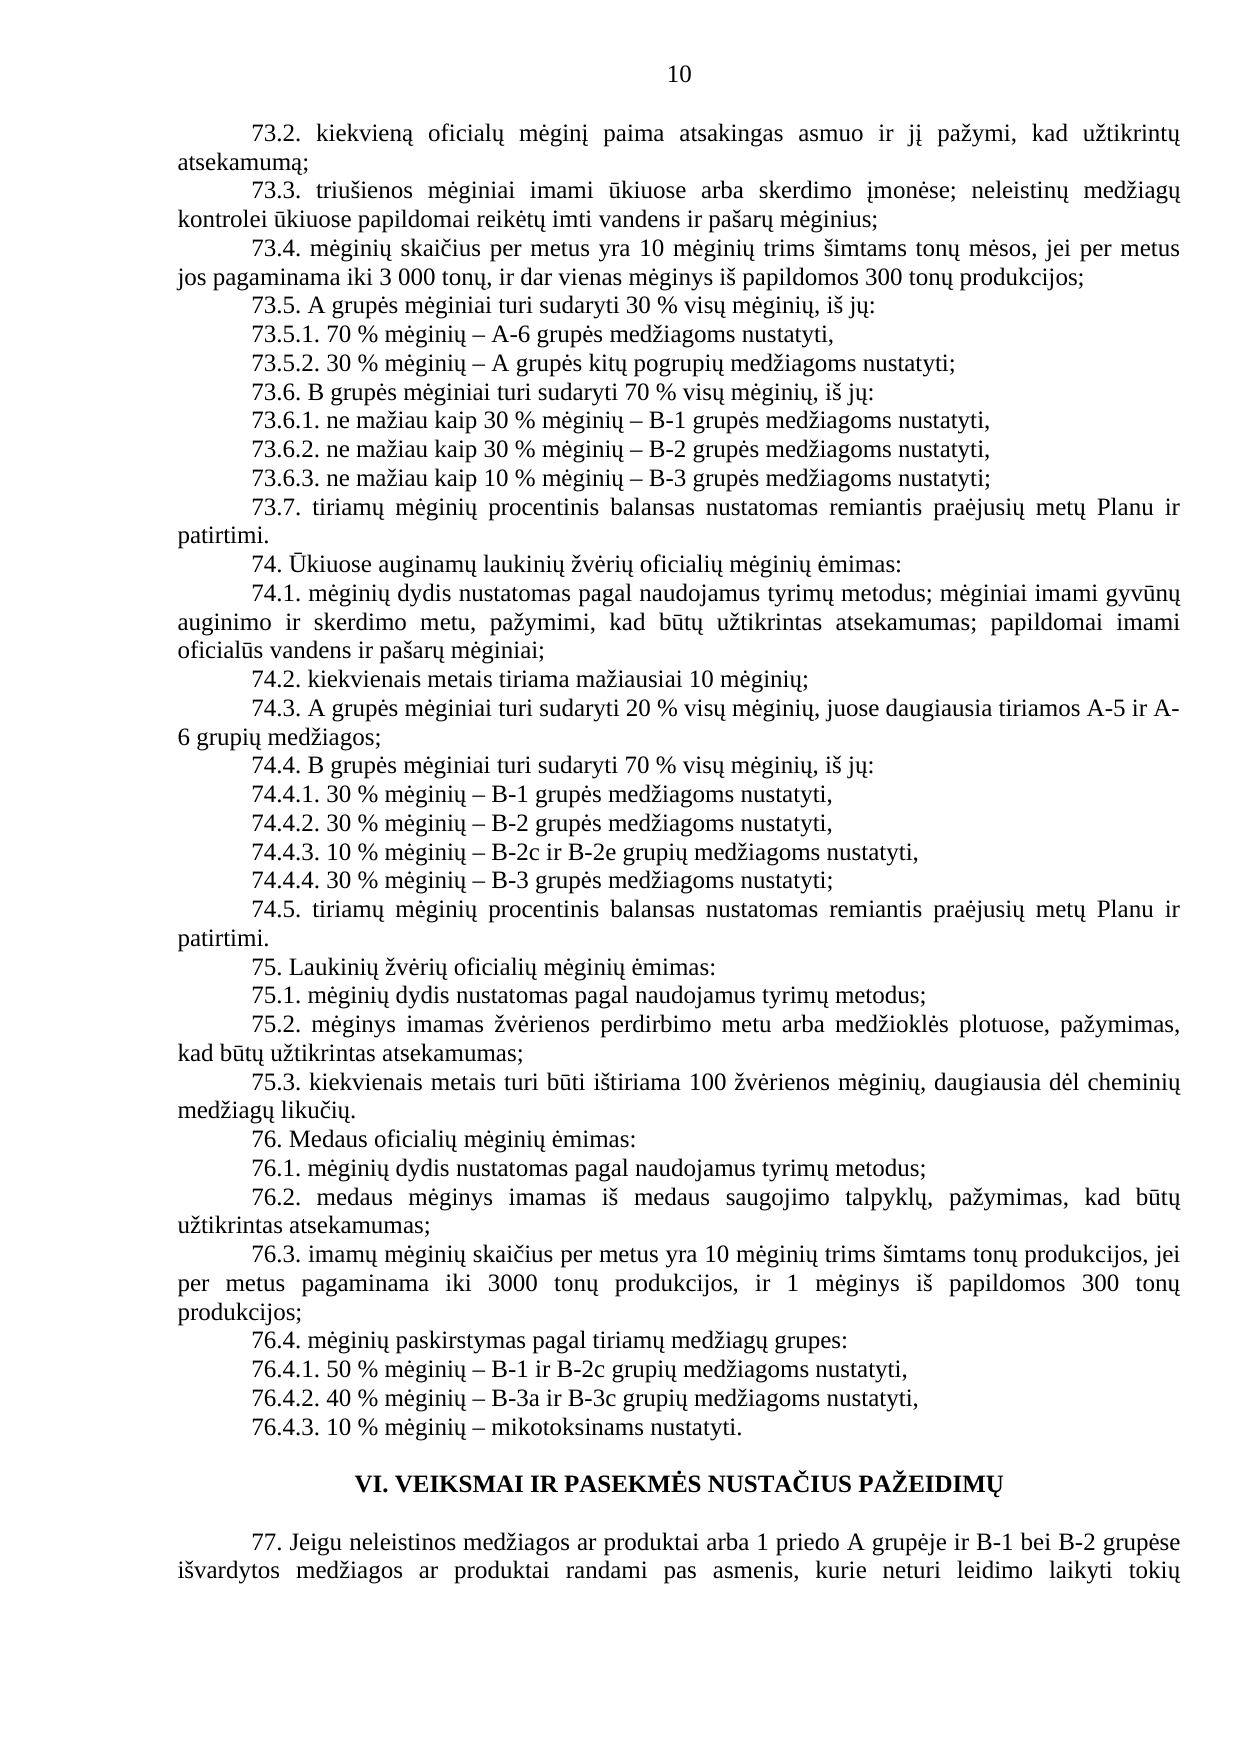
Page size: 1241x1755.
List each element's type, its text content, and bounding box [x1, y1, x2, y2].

text 73.5.1. 70 % mėginių – A-6 grupės medžiagoms nustatyti, [177, 319, 1181, 348]
text 76.4. mėginių paskirstymas pagal tiriamų medžiagų grupes: [177, 1326, 1181, 1354]
text 74. Ūkiuose auginamų laukinių žvėrių oficialių mėginių ėmimas: [177, 549, 1181, 578]
text 74.4.4. 30 % mėginių – B-3 grupės medžiagoms nustatyti; [177, 866, 1181, 894]
text 75. Laukinių žvėrių oficialių mėginių ėmimas: [177, 952, 1181, 981]
text 73.5. A grupės mėginiai turi sudaryti 30 % visų mėginių, iš jų: [177, 291, 1181, 319]
text 76. Medaus oficialių mėginių ėmimas: [177, 1124, 1181, 1153]
text 76.3. imamų mėginių skaičius per metus yra 10 mėginių trims šimtams tonų produkcijos, jei per metus pagaminama iki 3000 tonų produkcijos, ir 1 mėginys iš papildomos 300 tonų produkcijos; [177, 1239, 1181, 1326]
text 76.4.1. 50 % mėginių – B-1 ir B-2c grupių medžiagoms nustatyti, [177, 1354, 1181, 1383]
text 73.6.3. ne mažiau kaip 10 % mėginių – B-3 grupės medžiagoms nustatyti; [177, 463, 1181, 492]
text 76.4.2. 40 % mėginių – B-3a ir B-3c grupių medžiagoms nustatyti, [177, 1383, 1181, 1412]
text 76.1. mėginių dydis nustatomas pagal naudojamus tyrimų metodus; [177, 1153, 1181, 1182]
text 73.2. kiekvieną oficialų mėginį paima atsakingas asmuo ir jį pažymi, kad užtikrintų atsekamumą; [177, 118, 1181, 176]
text 73.6. B grupės mėginiai turi sudaryti 70 % visų mėginių, iš jų: [177, 377, 1181, 406]
text 73.4. mėginių skaičius per metus yra 10 mėginių trims šimtams tonų mėsos, jei per metus jos pagaminama iki 3 000 tonų, ir dar vienas mėginys iš papildomos 300 tonų produkcijos; [177, 233, 1181, 291]
text 75.3. kiekvienais metais turi būti ištiriama 100 žvėrienos mėginių, daugiausia dėl cheminių medžiagų likučių. [177, 1067, 1181, 1124]
text 73.5.2. 30 % mėginių – A grupės kitų pogrupių medžiagoms nustatyti; [177, 348, 1181, 377]
text 73.6.1. ne mažiau kaip 30 % mėginių – B-1 grupės medžiagoms nustatyti, [177, 406, 1181, 434]
text 74.2. kiekvienais metais tiriama mažiausiai 10 mėginių; [177, 664, 1181, 693]
text VI. VEIKSMAI IR PASEKMĖS nustačius pažeidimŲ [177, 1469, 1181, 1498]
text 73.3. triušienos mėginiai imami ūkiuose arba skerdimo įmonėse; neleistinų medžiagų kontrolei ūkiuose papildomai reikėtų imti vandens ir pašarų mėginius; [177, 176, 1181, 233]
text 74.4.1. 30 % mėginių – B-1 grupės medžiagoms nustatyti, [177, 779, 1181, 808]
text 73.7. tiriamų mėginių procentinis balansas nustatomas remiantis praėjusių metų Planu ir patirtimi. [177, 492, 1181, 549]
text 75.1. mėginių dydis nustatomas pagal naudojamus tyrimų metodus; [177, 981, 1181, 1009]
text 74.3. A grupės mėginiai turi sudaryti 20 % visų mėginių, juose daugiausia tiriamos A-5 ir A-6 grupių medžiagos; [177, 693, 1181, 751]
text 76.2. medaus mėginys imamas iš medaus saugojimo talpyklų, pažymimas, kad būtų užtikrintas atsekamumas; [177, 1182, 1181, 1239]
text 77. Jeigu neleistinos medžiagos ar produktai arba 1 priedo A grupėje ir B-1 bei B-2 grupėse išvardytos medžiagos ar produktai randami pas asmenis, kurie neturi leidimo laikyti tokių [177, 1527, 1181, 1584]
text 74.4. B grupės mėginiai turi sudaryti 70 % visų mėginių, iš jų: [177, 751, 1181, 779]
text 73.6.2. ne mažiau kaip 30 % mėginių – B-2 grupės medžiagoms nustatyti, [177, 434, 1181, 463]
text 74.5. tiriamų mėginių procentinis balansas nustatomas remiantis praėjusių metų Planu ir patirtimi. [177, 894, 1181, 952]
text 75.2. mėginys imamas žvėrienos perdirbimo metu arba medžioklės plotuose, pažymimas, kad būtų užtikrintas atsekamumas; [177, 1009, 1181, 1067]
text 76.4.3. 10 % mėginių – mikotoksinams nustatyti. [177, 1412, 1181, 1441]
text 74.1. mėginių dydis nustatomas pagal naudojamus tyrimų metodus; mėginiai imami gyvūnų auginimo ir skerdimo metu, pažymimi, kad būtų užtikrintas atsekamumas; papildomai imami oficialūs vandens ir pašarų mėginiai; [177, 578, 1181, 664]
text 74.4.3. 10 % mėginių – B-2c ir B-2e grupių medžiagoms nustatyti, [177, 837, 1181, 866]
text 74.4.2. 30 % mėginių – B-2 grupės medžiagoms nustatyti, [177, 808, 1181, 837]
